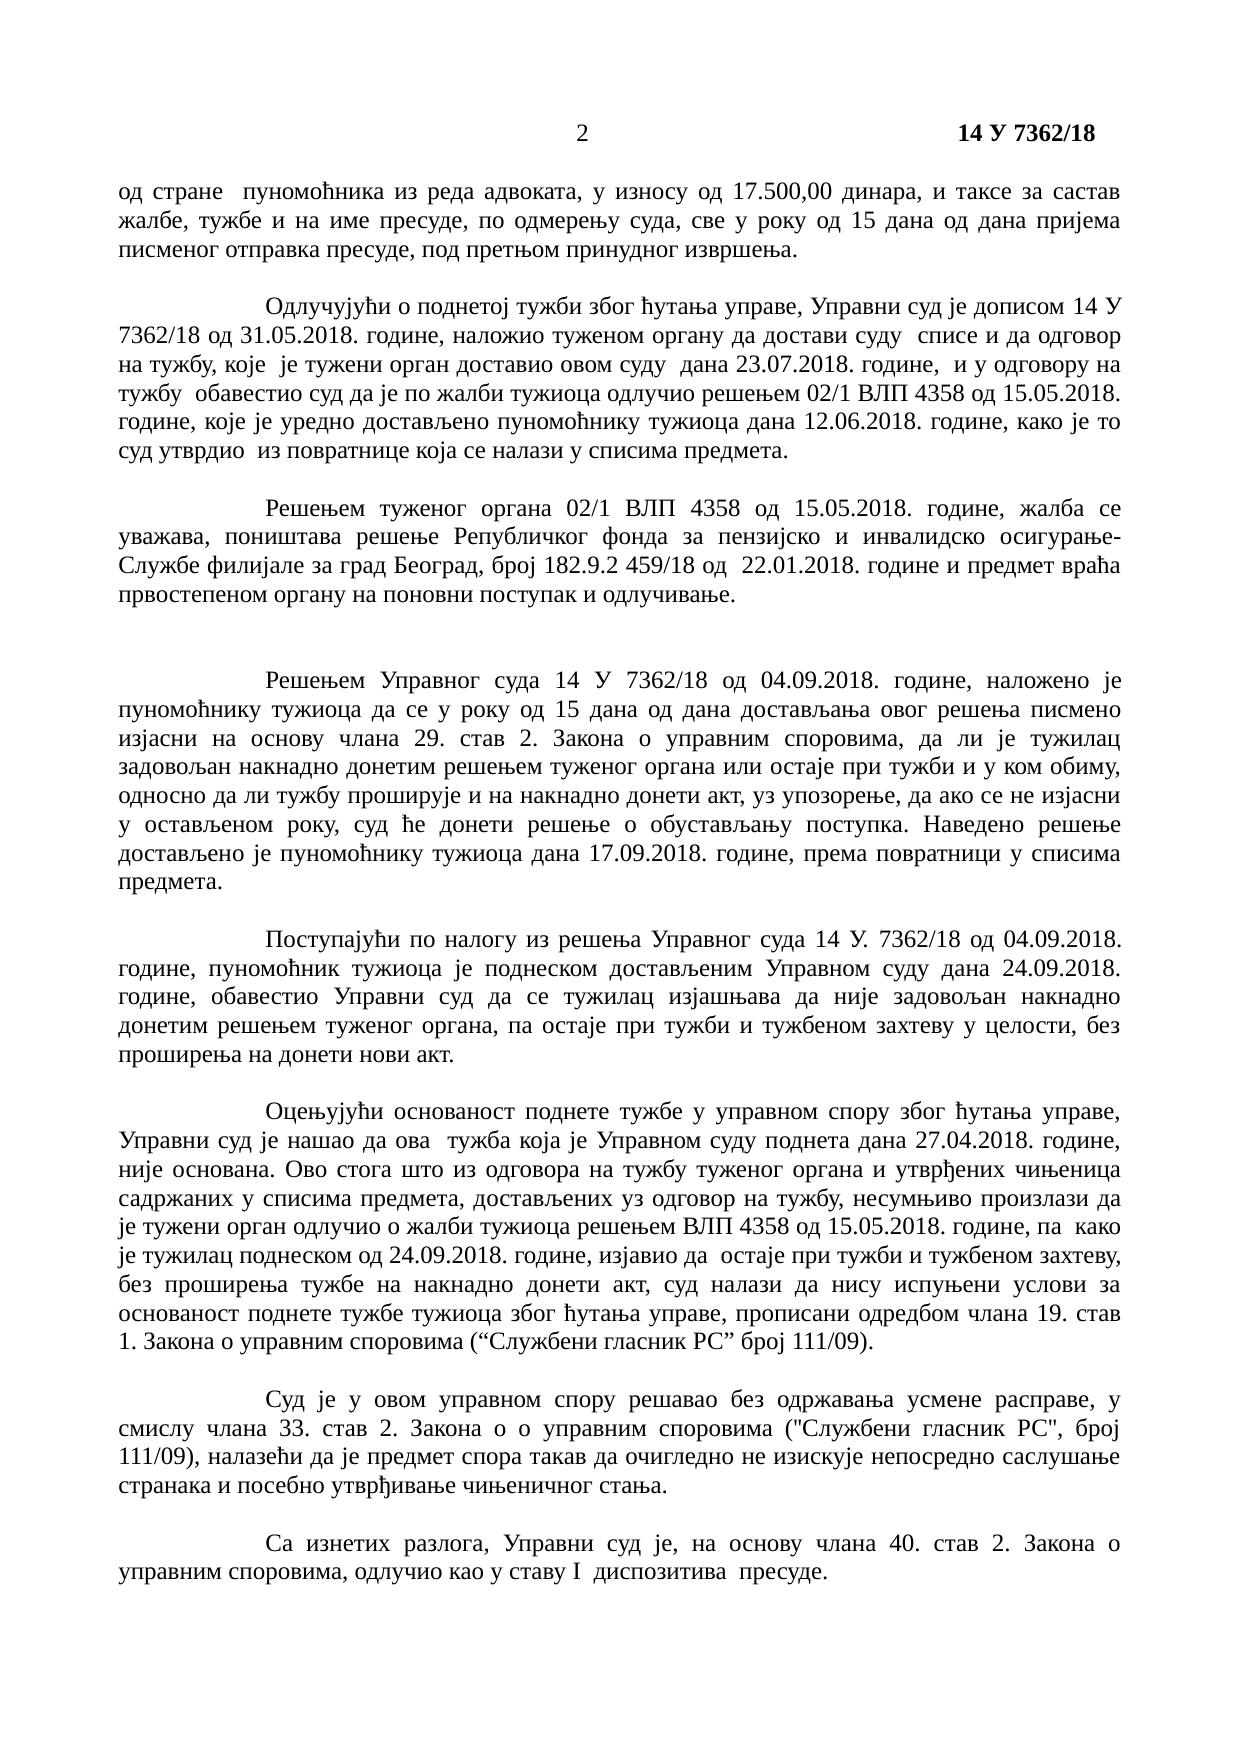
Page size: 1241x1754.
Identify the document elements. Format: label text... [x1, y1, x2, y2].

text Поступајући по налогу из решења Управног суда 14 У. 7362/18 од 04.09.2018. године, пуномоћник тужиоца је поднеском достављеним Управном суду дана 24.09.2018. године, обавестио Управни суд да се тужилац изјашњава да није задовољан накнадно донетим решењем туженог органа, па остаје при тужби и тужбеном захтеву у целости, без проширења на донети нови акт. [118, 924, 1122, 1068]
text Решењем туженог органа 02/1 ВЛП 4358 од 15.05.2018. године, жалба се уважава, поништава решење Републичког фонда за пензијско и инвалидско осигурање-Службе филијале за град Београд, број 182.9.2 459/18 од 22.01.2018. године и предмет враћа првостепеном органу на поновни поступак и одлучивање. [118, 493, 1122, 608]
text Решењем Управног суда 14 У 7362/18 од 04.09.2018. године, наложено је пуномоћнику тужиоца да се у року од 15 дана од дана достављања овог решења писмено изјасни на основу члана 29. став 2. Закона о управним споровима, да ли је тужилац задовољан накнадно донетим решењем туженог органа или остаје при тужби и у ком обиму, односно да ли тужбу проширује и на накнадно донети акт, уз упозорење, да ако се не изјасни у остављеном року, суд ће донети решење о обустављању поступка. Наведено решење достављено је пуномоћнику тужиоца дана 17.09.2018. године, према повратници у списима предмета. [118, 665, 1122, 895]
text Са изнетих разлога, Управни суд је, на основу члана 40. став 2. Закона о управним споровима, одлучио као у ставу I диспозитива пресуде. [118, 1528, 1122, 1585]
text Суд је у овом управном спору решавао без одржавања усмене расправе, у смислу члана 33. став 2. Закона о о управним споровима (''Службени гласник РС'', број 111/09), налазећи да је предмет спора такав да очигледно не изискује непосредно саслушање странака и посебно утврђивање чињеничног стања. [118, 1384, 1122, 1499]
text Оцењујући основаност поднете тужбе у управном спору због ћутања управе, Управни суд је нашао да ова тужба која је Управном суду поднета дана 27.04.2018. године, није основана. Ово стога што из одговора на тужбу туженог органа и утврђених чињеница садржаних у списима предмета, достављених уз одговор на тужбу, несумњиво произлази да је тужени орган одлучио о жалби тужиоца решењем ВЛП 4358 од 15.05.2018. године, па како је тужилац поднеском од 24.09.2018. године, изјавио да остаје при тужби и тужбеном захтеву, без проширења тужбе на накнадно донети акт, суд налази да нису испуњени услови за основаност поднете тужбе тужиоца због ћутања управе, прописани одредбом члана 19. став 1. Закона о управним споровима (“Службени гласник РС” број 111/09). [118, 1096, 1122, 1355]
text од стране пуномоћника из реда адвоката, у износу од 17.500,00 динара, и таксе за састав жалбе, тужбе и на име пресуде, по одмерењу суда, све у року од 15 дана од дана пријема писменог отправка пресуде, под претњом принудног извршења. [118, 176, 1122, 263]
text Одлучујући о поднетој тужби због ћутања управе, Управни суд је дописом 14 У 7362/18 од 31.05.2018. године, наложио туженом органу да достави суду списе и да одговор на тужбу, које је тужени орган доставио овом суду дана 23.07.2018. године, и у одговору на тужбу обавестио суд да је по жалби тужиоца одлучио решењем 02/1 ВЛП 4358 од 15.05.2018. године, које је уредно достављено пуномоћнику тужиоца дана 12.06.2018. године, како је то суд утврдио из повратнице која се налази у списима предмета. [118, 291, 1122, 464]
